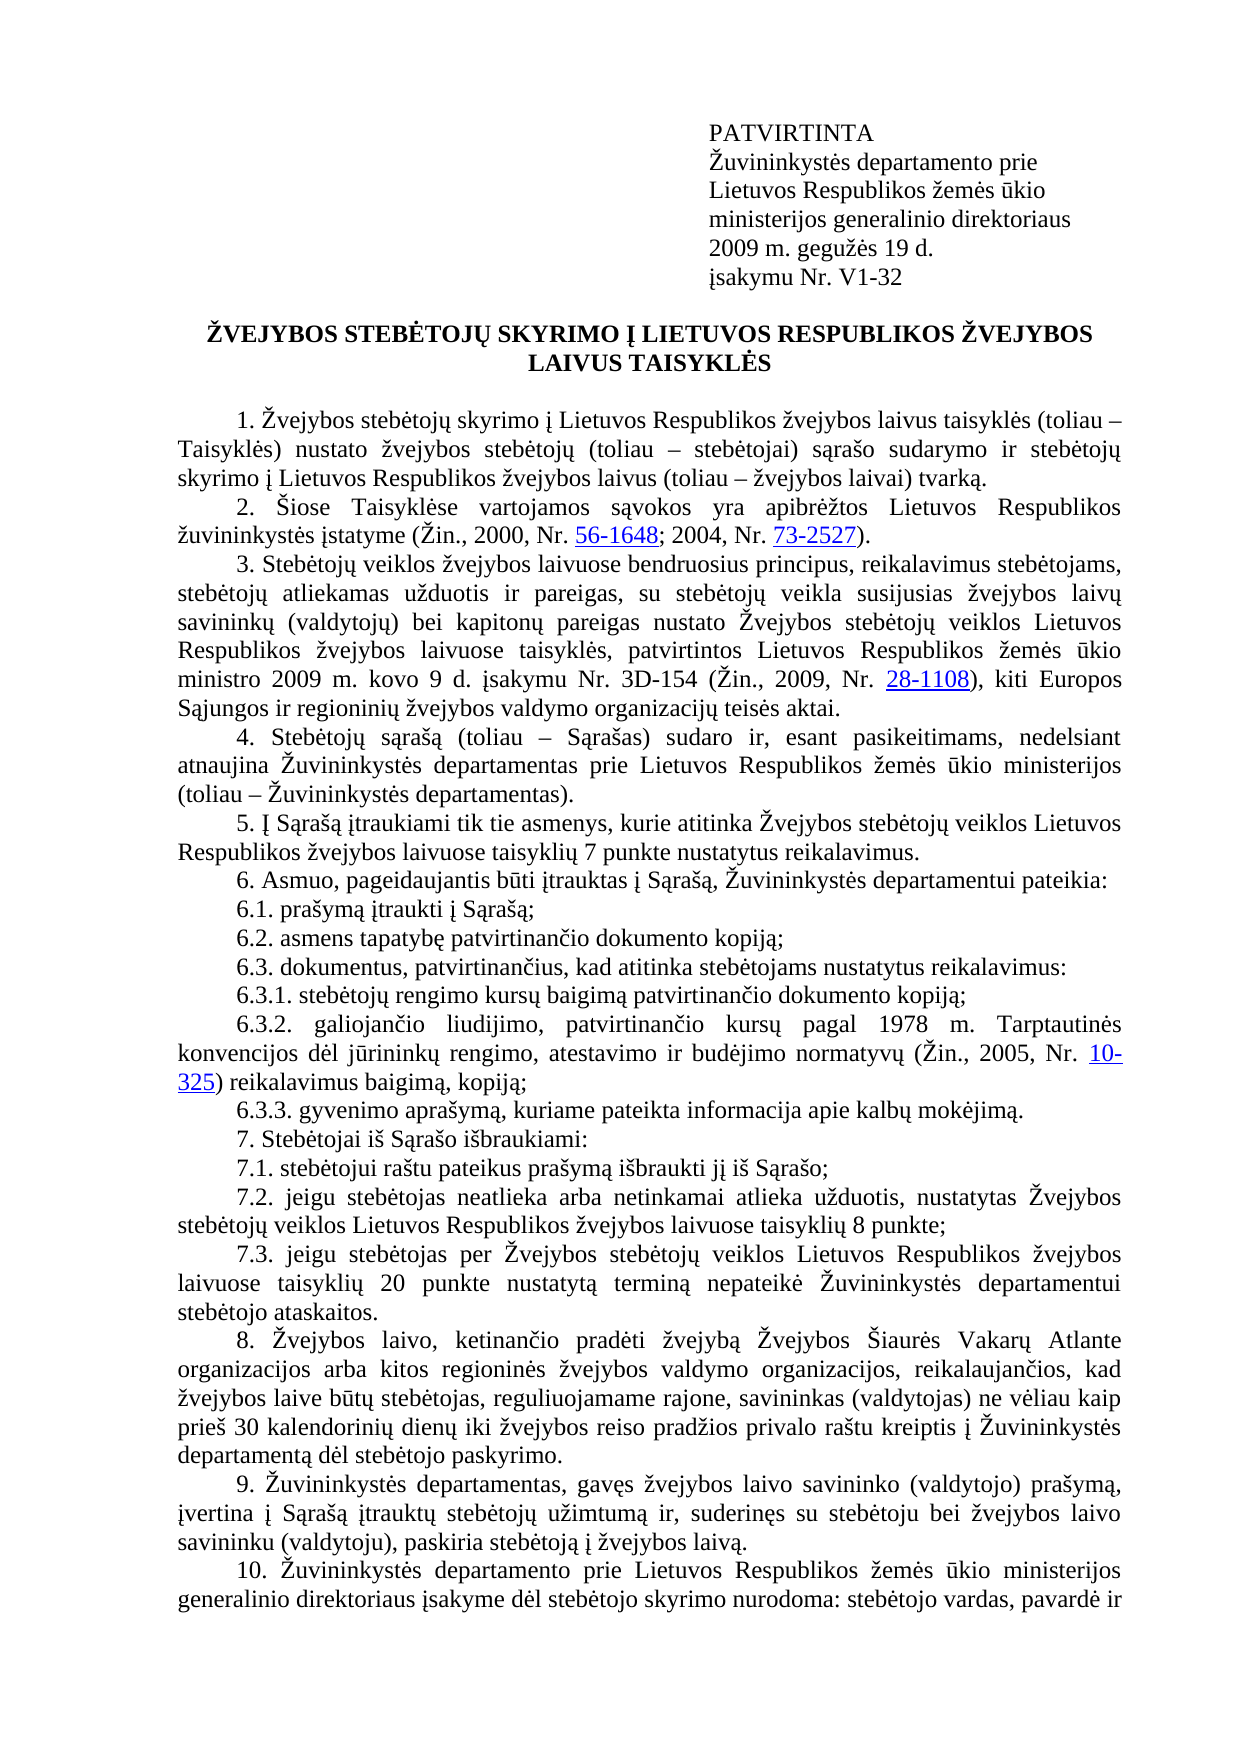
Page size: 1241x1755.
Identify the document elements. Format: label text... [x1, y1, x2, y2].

text 3. Stebėtojų veiklos žvejybos laivuose bendruosius principus, reikalavimus stebėtojams, stebėtojų atliekamas užduotis ir pareigas, su stebėtojų veikla susijusias žvejybos laivų savininkų (valdytojų) bei kapitonų pareigas nustato Žvejybos stebėtojų veiklos Lietuvos Respublikos žvejybos laivuose taisyklės, patvirtintos Lietuvos Respublikos žemės ūkio ministro 2009 m. kovo 9 d. įsakymu Nr. 3D-154 (Žin., 2009, Nr. 28-1108), kiti Europos Sąjungos ir regioninių žvejybos valdymo organizacijų teisės aktai. [177, 549, 1122, 722]
text ministerijos generalinio direktoriaus [177, 204, 1122, 233]
text 6.3.3. gyvenimo aprašymą, kuriame pateikta informacija apie kalbų mokėjimą. [177, 1096, 1122, 1124]
text 8. Žvejybos laivo, ketinančio pradėti žvejybą Žvejybos Šiaurės Vakarų Atlante organizacijos arba kitos regioninės žvejybos valdymo organizacijos, reikalaujančios, kad žvejybos laive būtų stebėtojas, reguliuojamame rajone, savininkas (valdytojas) ne vėliau kaip prieš 30 kalendorinių dienų iki žvejybos reiso pradžios privalo raštu kreiptis į Žuvininkystės departamentą dėl stebėtojo paskyrimo. [177, 1326, 1122, 1469]
text 4. Stebėtojų sąrašą (toliau – Sąrašas) sudaro ir, esant pasikeitimams, nedelsiant atnaujina Žuvininkystės departamentas prie Lietuvos Respublikos žemės ūkio ministerijos (toliau – Žuvininkystės departamentas). [177, 722, 1122, 808]
text 5. Į Sąrašą įtraukiami tik tie asmenys, kurie atitinka Žvejybos stebėtojų veiklos Lietuvos Respublikos žvejybos laivuose taisyklių 7 punkte nustatytus reikalavimus. [177, 808, 1122, 866]
text Lietuvos Respublikos žemės ūkio [177, 176, 1122, 204]
text 9. Žuvininkystės departamentas, gavęs žvejybos laivo savininko (valdytojo) prašymą, įvertina į Sąrašą įtrauktų stebėtojų užimtumą ir, suderinęs su stebėtoju bei žvejybos laivo savininku (valdytoju), paskiria stebėtoją į žvejybos laivą. [177, 1469, 1122, 1556]
text 7.2. jeigu stebėtojas neatlieka arba netinkamai atlieka užduotis, nustatytas Žvejybos stebėtojų veiklos Lietuvos Respublikos žvejybos laivuose taisyklių 8 punkte; [177, 1182, 1122, 1239]
text 7.1. stebėtojui raštu pateikus prašymą išbraukti jį iš Sąrašo; [177, 1153, 1122, 1182]
text PATVIRTINTA [177, 118, 1122, 147]
text 6. Asmuo, pageidaujantis būti įtrauktas į Sąrašą, Žuvininkystės departamentui pateikia: [177, 866, 1122, 894]
text 6.1. prašymą įtraukti į Sąrašą; [177, 894, 1122, 923]
text Žuvininkystės departamento prie [177, 147, 1122, 176]
text 6.2. asmens tapatybę patvirtinančio dokumento kopiją; [177, 923, 1122, 952]
text 2. Šiose Taisyklėse vartojamos sąvokos yra apibrėžtos Lietuvos Respublikos žuvininkystės įstatyme (Žin., 2000, Nr. 56-1648; 2004, Nr. 73-2527). [177, 492, 1122, 549]
text 2009 m. gegužės 19 d. [177, 233, 1122, 262]
text 10. Žuvininkystės departamento prie Lietuvos Respublikos žemės ūkio ministerijos generalinio direktoriaus įsakyme dėl stebėtojo skyrimo nurodoma: stebėtojo vardas, pavardė ir [177, 1556, 1122, 1613]
text įsakymu Nr. V1-32 [177, 262, 1122, 291]
text 6.3.2. galiojančio liudijimo, patvirtinančio kursų pagal 1978 m. Tarptautinės konvencijos dėl jūrininkų rengimo, atestavimo ir budėjimo normatyvų (Žin., 2005, Nr. 10-325) reikalavimus baigimą, kopiją; [177, 1009, 1122, 1096]
text 6.3.1. stebėtojų rengimo kursų baigimą patvirtinančio dokumento kopiją; [177, 981, 1122, 1009]
text 7. Stebėtojai iš Sąrašo išbraukiami: [177, 1124, 1122, 1153]
text ŽVEJYBOS STEBĖTOJŲ SKYRIMO Į LIETUVOS RESPUBLIKOS ŽVEJYBOS LAIVUS TAISYKLĖS [177, 319, 1122, 377]
text 1. Žvejybos stebėtojų skyrimo į Lietuvos Respublikos žvejybos laivus taisyklės (toliau – Taisyklės) nustato žvejybos stebėtojų (toliau – stebėtojai) sąrašo sudarymo ir stebėtojų skyrimo į Lietuvos Respublikos žvejybos laivus (toliau – žvejybos laivai) tvarką. [177, 406, 1122, 492]
text 6.3. dokumentus, patvirtinančius, kad atitinka stebėtojams nustatytus reikalavimus: [177, 952, 1122, 981]
text 7.3. jeigu stebėtojas per Žvejybos stebėtojų veiklos Lietuvos Respublikos žvejybos laivuose taisyklių 20 punkte nustatytą terminą nepateikė Žuvininkystės departamentui stebėtojo ataskaitos. [177, 1239, 1122, 1326]
